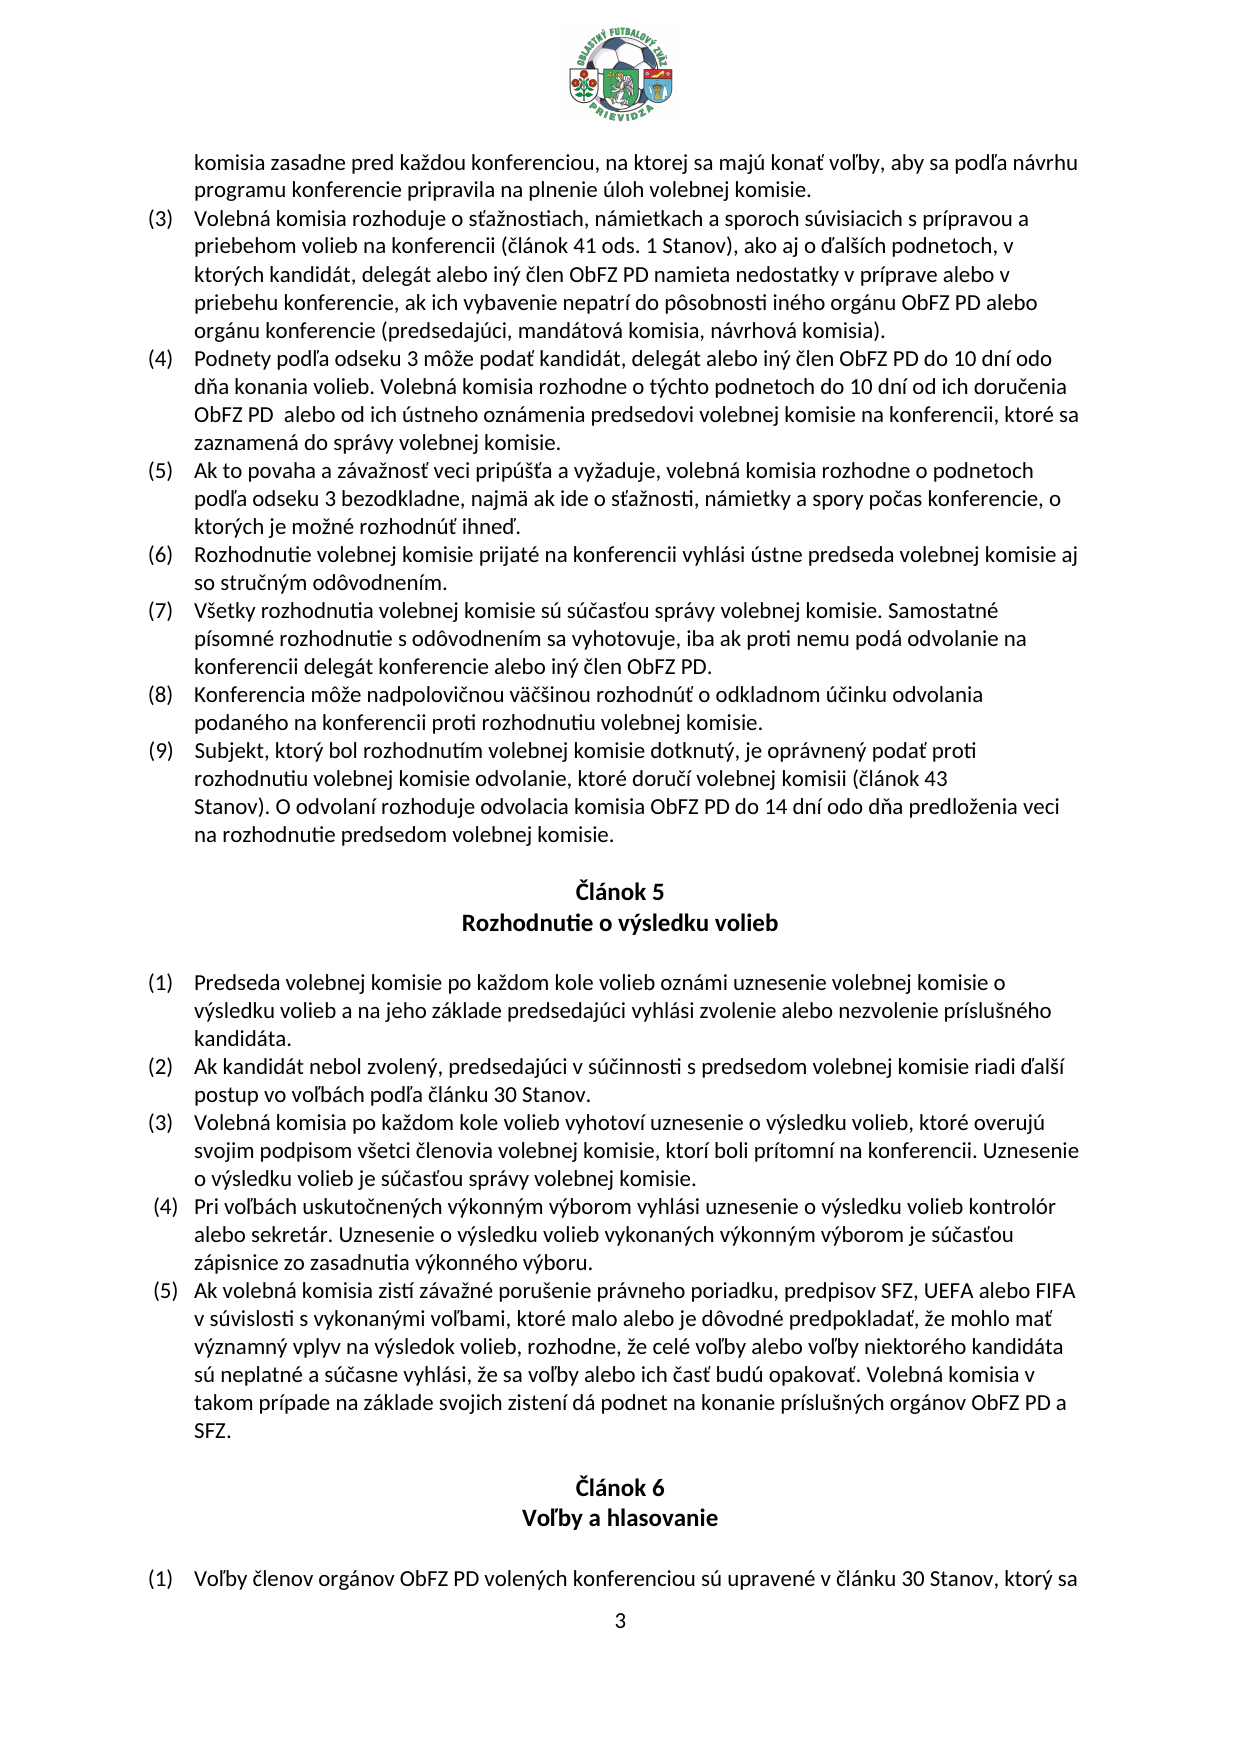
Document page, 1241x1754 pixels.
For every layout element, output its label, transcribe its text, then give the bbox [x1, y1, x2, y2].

text (3) Volebná komisia rozhoduje o sťažnostiach, námietkach a sporoch súvisiacich s prípravou a [148, 204, 1093, 232]
text sú neplatné a súčasne vyhlási, že sa voľby alebo ich časť budú opakovať. Volebná komisia v [148, 1360, 1093, 1388]
text (4) Pri voľbách uskutočnených výkonným výborom vyhlási uznesenie o výsledku volieb kontrolór [148, 1192, 1093, 1220]
text výsledku volieb a na jeho základe predsedajúci vyhlási zvolenie alebo nezvolenie príslušného [148, 996, 1093, 1024]
text (1) Predseda volebnej komisie po každom kole volieb oznámi uznesenie volebnej komisie o [148, 968, 1093, 996]
text Voľby a hlasovanie [148, 1503, 1093, 1533]
text komisia zasadne pred každou konferenciou, na ktorej sa majú konať voľby, aby sa podľa návrhu [148, 148, 1093, 176]
text konferencii delegát konferencie alebo iný člen ObFZ PD. [148, 652, 1093, 680]
text v súvislosti s vykonanými voľbami, ktoré malo alebo je dôvodné predpokladať, že mohlo mať [148, 1304, 1093, 1332]
text dňa konania volieb. Volebná komisia rozhodne o týchto podnetoch do 10 dní od ich doručenia [148, 372, 1093, 400]
text priebehu konferencie, ak ich vybavenie nepatrí do pôsobnosti iného orgánu ObFZ PD alebo [148, 288, 1093, 316]
text o výsledku volieb je súčasťou správy volebnej komisie. [148, 1164, 1093, 1192]
text programu konferencie pripravila na plnenie úloh volebnej komisie. [148, 176, 1093, 204]
text (8) Konferencia môže nadpolovičnou väčšinou rozhodnúť o odkladnom účinku odvolania [148, 680, 1093, 708]
text ktorých kandidát, delegát alebo iný člen ObFZ PD namieta nedostatky v príprave alebo v [148, 260, 1093, 288]
text priebehom volieb na konferencii (článok 41 ods. 1 Stanov), ako aj o ďalších podnetoch, v [148, 232, 1093, 260]
text zaznamená do správy volebnej komisie. [148, 428, 1093, 456]
text (7) Všetky rozhodnutia volebnej komisie sú súčasťou správy volebnej komisie. Samostatné [148, 596, 1093, 624]
text so stručným odôvodnením. [148, 568, 1093, 596]
text ktorých je možné rozhodnúť ihneď. [148, 512, 1093, 540]
text Stanov). O odvolaní rozhoduje odvolacia komisia ObFZ PD do 14 dní odo dňa predloženia veci [148, 792, 1093, 820]
text rozhodnutiu volebnej komisie odvolanie, ktoré doručí volebnej komisii (článok 43 [148, 764, 1093, 792]
text orgánu konferencie (predsedajúci, mandátová komisia, návrhová komisia). [148, 316, 1093, 344]
text podaného na konferencii proti rozhodnutiu volebnej komisie. [148, 708, 1093, 736]
text významný vplyv na výsledok volieb, rozhodne, že celé voľby alebo voľby niektorého kandidáta [148, 1332, 1093, 1360]
text (5) Ak volebná komisia zistí závažné porušenie právneho poriadku, predpisov SFZ, UEFA alebo FIFA [148, 1276, 1093, 1304]
text (4) Podnety podľa odseku 3 môže podať kandidát, delegát alebo iný člen ObFZ PD do 10 dní odo [148, 344, 1093, 372]
text kandidáta. [148, 1024, 1093, 1052]
text SFZ. [148, 1416, 1093, 1444]
text na rozhodnutie predsedom volebnej komisie. [148, 820, 1093, 848]
text Článok 5 [148, 876, 1093, 907]
text svojim podpisom všetci členovia volebnej komisie, ktorí boli prítomní na konferencii. Uznesenie [148, 1136, 1093, 1164]
text Článok 6 [148, 1472, 1093, 1503]
text podľa odseku 3 bezodkladne, najmä ak ide o sťažnosti, námietky a spory počas konferencie, o [148, 484, 1093, 512]
text postup vo voľbách podľa článku 30 Stanov. [148, 1080, 1093, 1108]
text alebo sekretár. Uznesenie o výsledku volieb vykonaných výkonným výborom je súčasťou [148, 1220, 1093, 1248]
text (2) Ak kandidát nebol zvolený, predsedajúci v súčinnosti s predsedom volebnej komisie riadi ďalší [148, 1052, 1093, 1080]
text písomné rozhodnutie s odôvodnením sa vyhotovuje, iba ak proti nemu podá odvolanie na [148, 624, 1093, 652]
text Rozhodnutie o výsledku volieb [148, 907, 1093, 937]
text (6) Rozhodnutie volebnej komisie prijaté na konferencii vyhlási ústne predseda volebnej komisie aj [148, 540, 1093, 568]
text (9) Subjekt, ktorý bol rozhodnutím volebnej komisie dotknutý, je oprávnený podať proti [133, 736, 1093, 764]
text takom prípade na základe svojich zistení dá podnet na konanie príslušných orgánov ObFZ PD a [148, 1388, 1093, 1416]
text ObFZ PD alebo od ich ústneho oznámenia predsedovi volebnej komisie na konferencii, ktoré sa [148, 400, 1093, 428]
text (1) Voľby členov orgánov ObFZ PD volených konferenciou sú upravené v článku 30 Stanov, ktorý sa [148, 1564, 1093, 1592]
text (5) Ak to povaha a závažnosť veci pripúšťa a vyžaduje, volebná komisia rozhodne o podnetoch [148, 456, 1093, 484]
text (3) Volebná komisia po každom kole volieb vyhotoví uznesenie o výsledku volieb, ktoré overujú [148, 1108, 1093, 1136]
text zápisnice zo zasadnutia výkonného výboru. [148, 1248, 1093, 1276]
